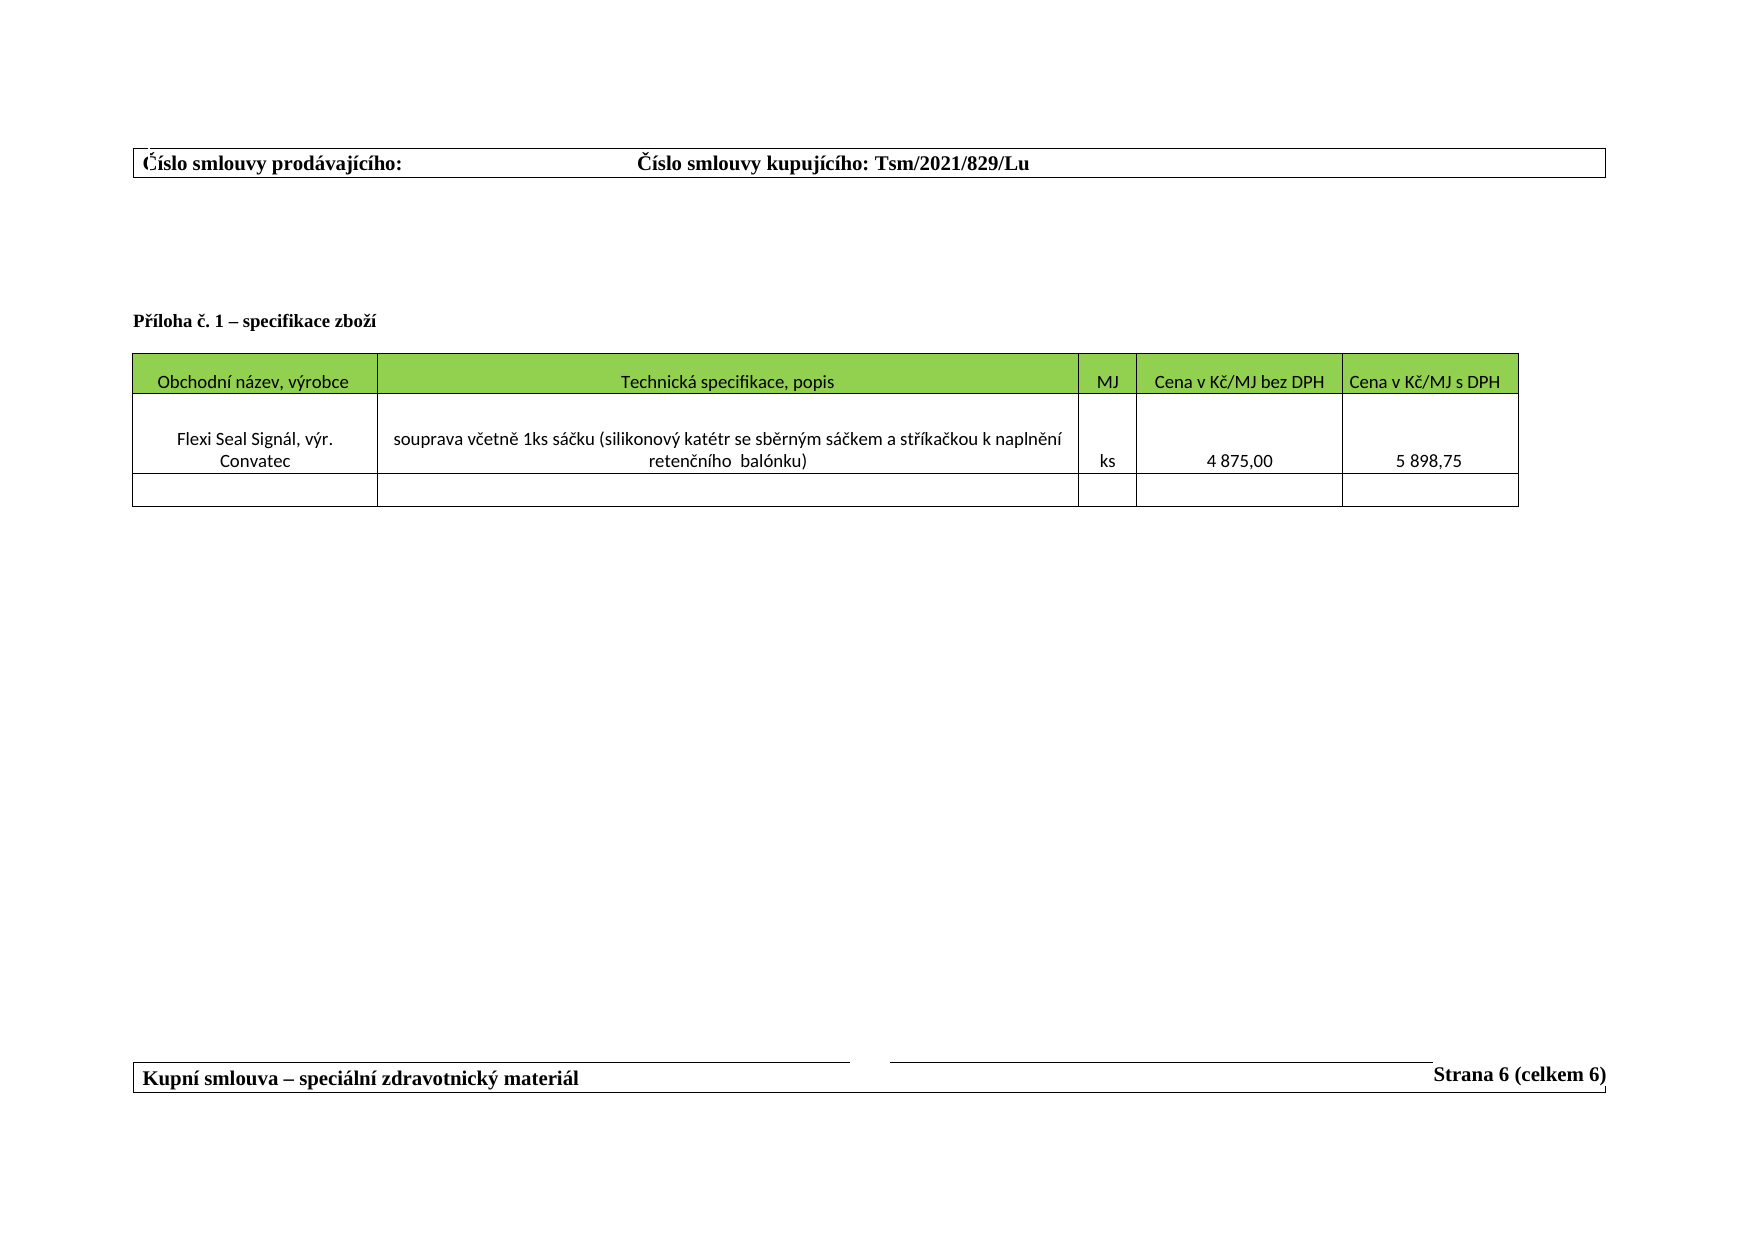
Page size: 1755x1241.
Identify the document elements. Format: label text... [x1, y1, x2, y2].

table_header Technická specifikace, popis [378, 354, 1078, 393]
table_cell [1079, 474, 1136, 506]
table_cell [378, 474, 1078, 506]
table_cell ks [1079, 394, 1136, 472]
table_cell Flexi Seal Signál, výr. Convatec [133, 394, 377, 472]
table_header MJ [1079, 354, 1136, 393]
table_cell 5 898,75 [1343, 394, 1518, 472]
table_header Cena v Kč/MJ bez DPH [1137, 354, 1342, 393]
table_header Obchodní název, výrobce [133, 354, 377, 393]
table_cell [1343, 474, 1518, 506]
table_cell 4 875,00 [1137, 394, 1342, 472]
table_cell souprava včetně 1ks sáčku (silikonový katétr se sběrným sáčkem a stříkačkou k naplnění retenčního balónku) [378, 394, 1078, 472]
table_header Cena v Kč/MJ s DPH [1343, 354, 1518, 393]
text Příloha č. 1 – specifikace zboží [133, 310, 1606, 331]
table_cell [133, 474, 377, 506]
table_cell [1137, 474, 1342, 506]
